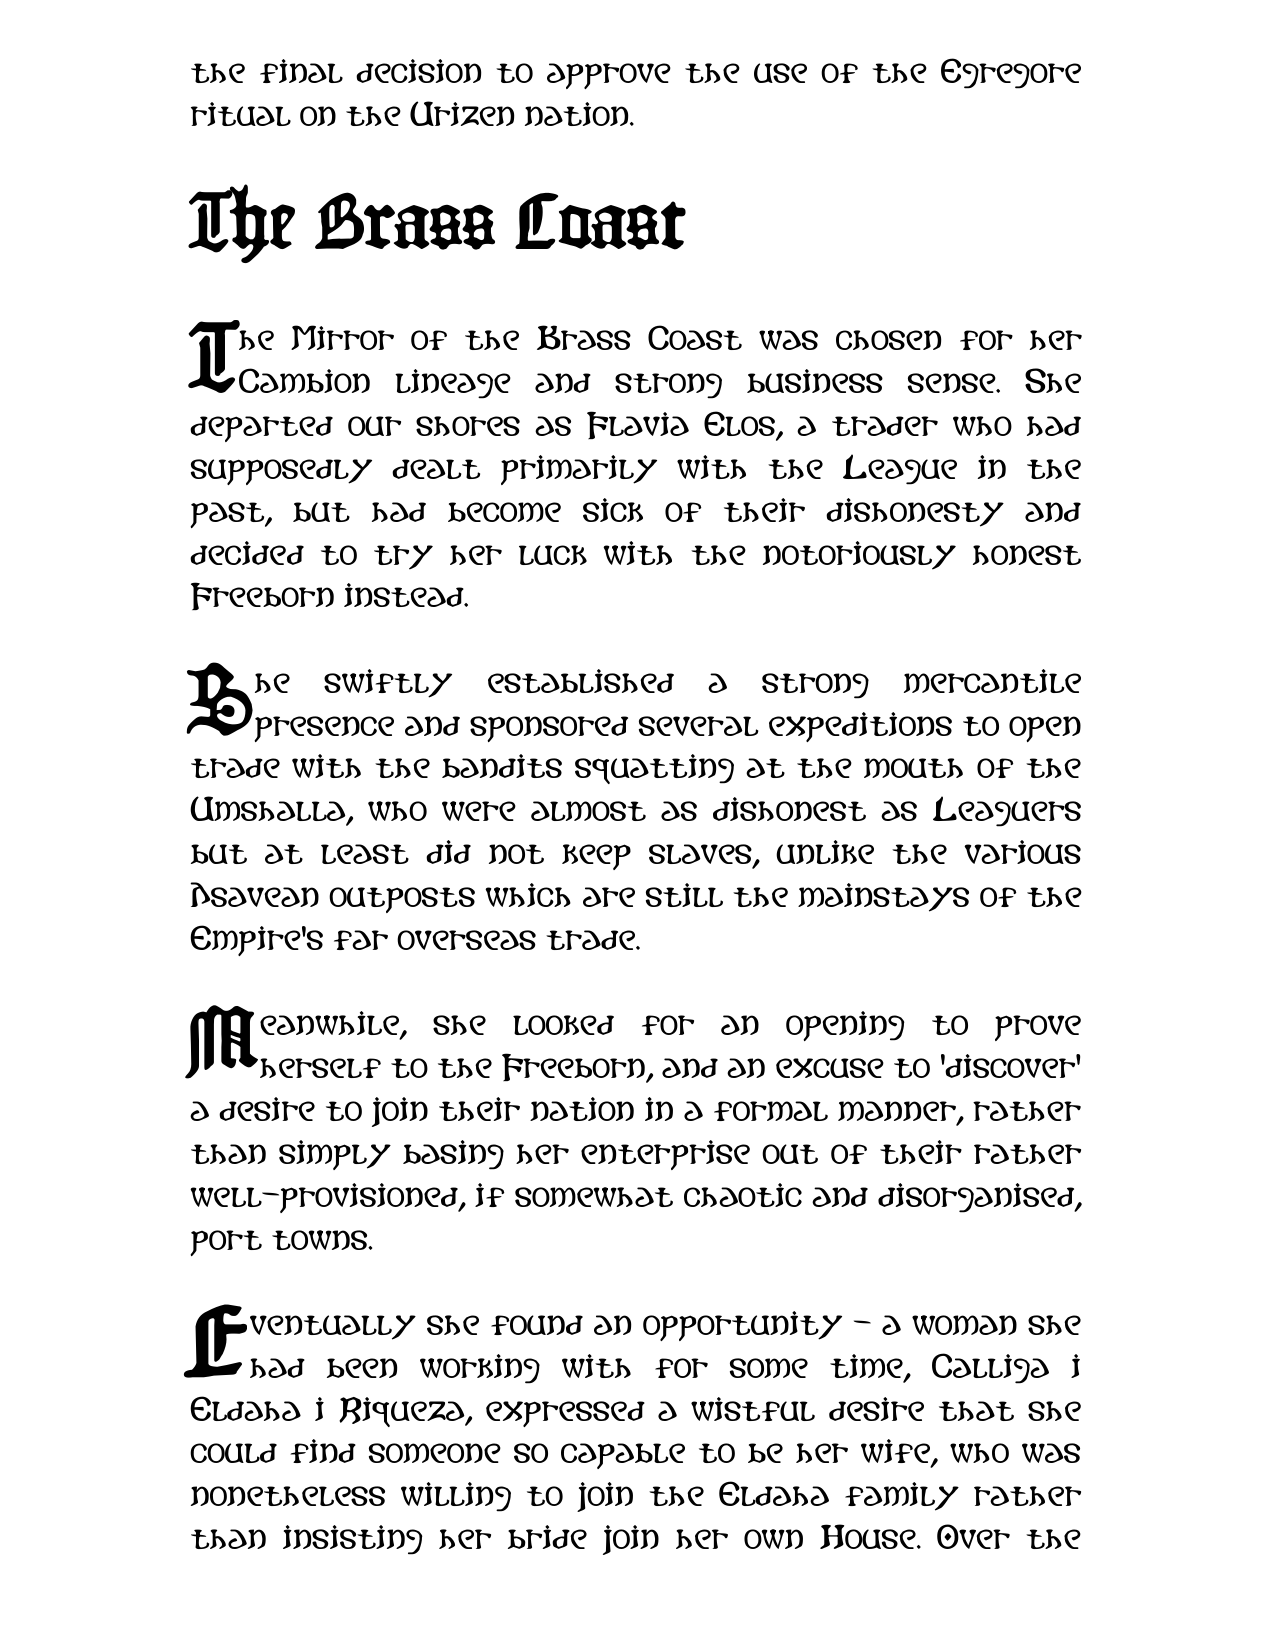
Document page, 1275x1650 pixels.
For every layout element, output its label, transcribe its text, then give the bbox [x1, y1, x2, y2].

text Meanwhile, she looked for an opening to prove herself to the Freeborn, and an excuse to 'discover' a desire to join their nation in a formal manner, rather than simply basing her enterprise out of their rather well-provisioned, if somewhat chaotic and disorganised, port towns. [191, 1006, 1083, 1257]
text Eventually she found an opportunity - a woman she had been working with for some time, Calliga i Eldaha i Riqueza, expressed a wistful desire that she could find someone so capable to be her wife, who was nonetheless willing to join the Eldaha family rather than insisting her bride join her own House. Over the [191, 1305, 1083, 1557]
text The Brass Coast [191, 182, 1083, 265]
text the final decision to approve the use of the Egregore ritual on the Urizen nation. [191, 53, 1083, 133]
text She swiftly established a strong mercantile presence and sponsored several expeditions to open trade with the bandits squatting at the mouth of the Umshalla, who were almost as dishonest as Leaguers but at least did not keep slaves, unlike the various Asavean outposts which are still the mainstays of the Empire's far overseas trade. [191, 663, 1083, 957]
text The Mirror of the Brass Coast was chosen for her Cambion lineage and strong business sense. She departed our shores as Flavia Elos, a trader who had supposedly dealt primarily with the League in the past, but had become sick of their dishonesty and decided to try her luck with the notoriously honest Freeborn instead. [191, 321, 1083, 615]
